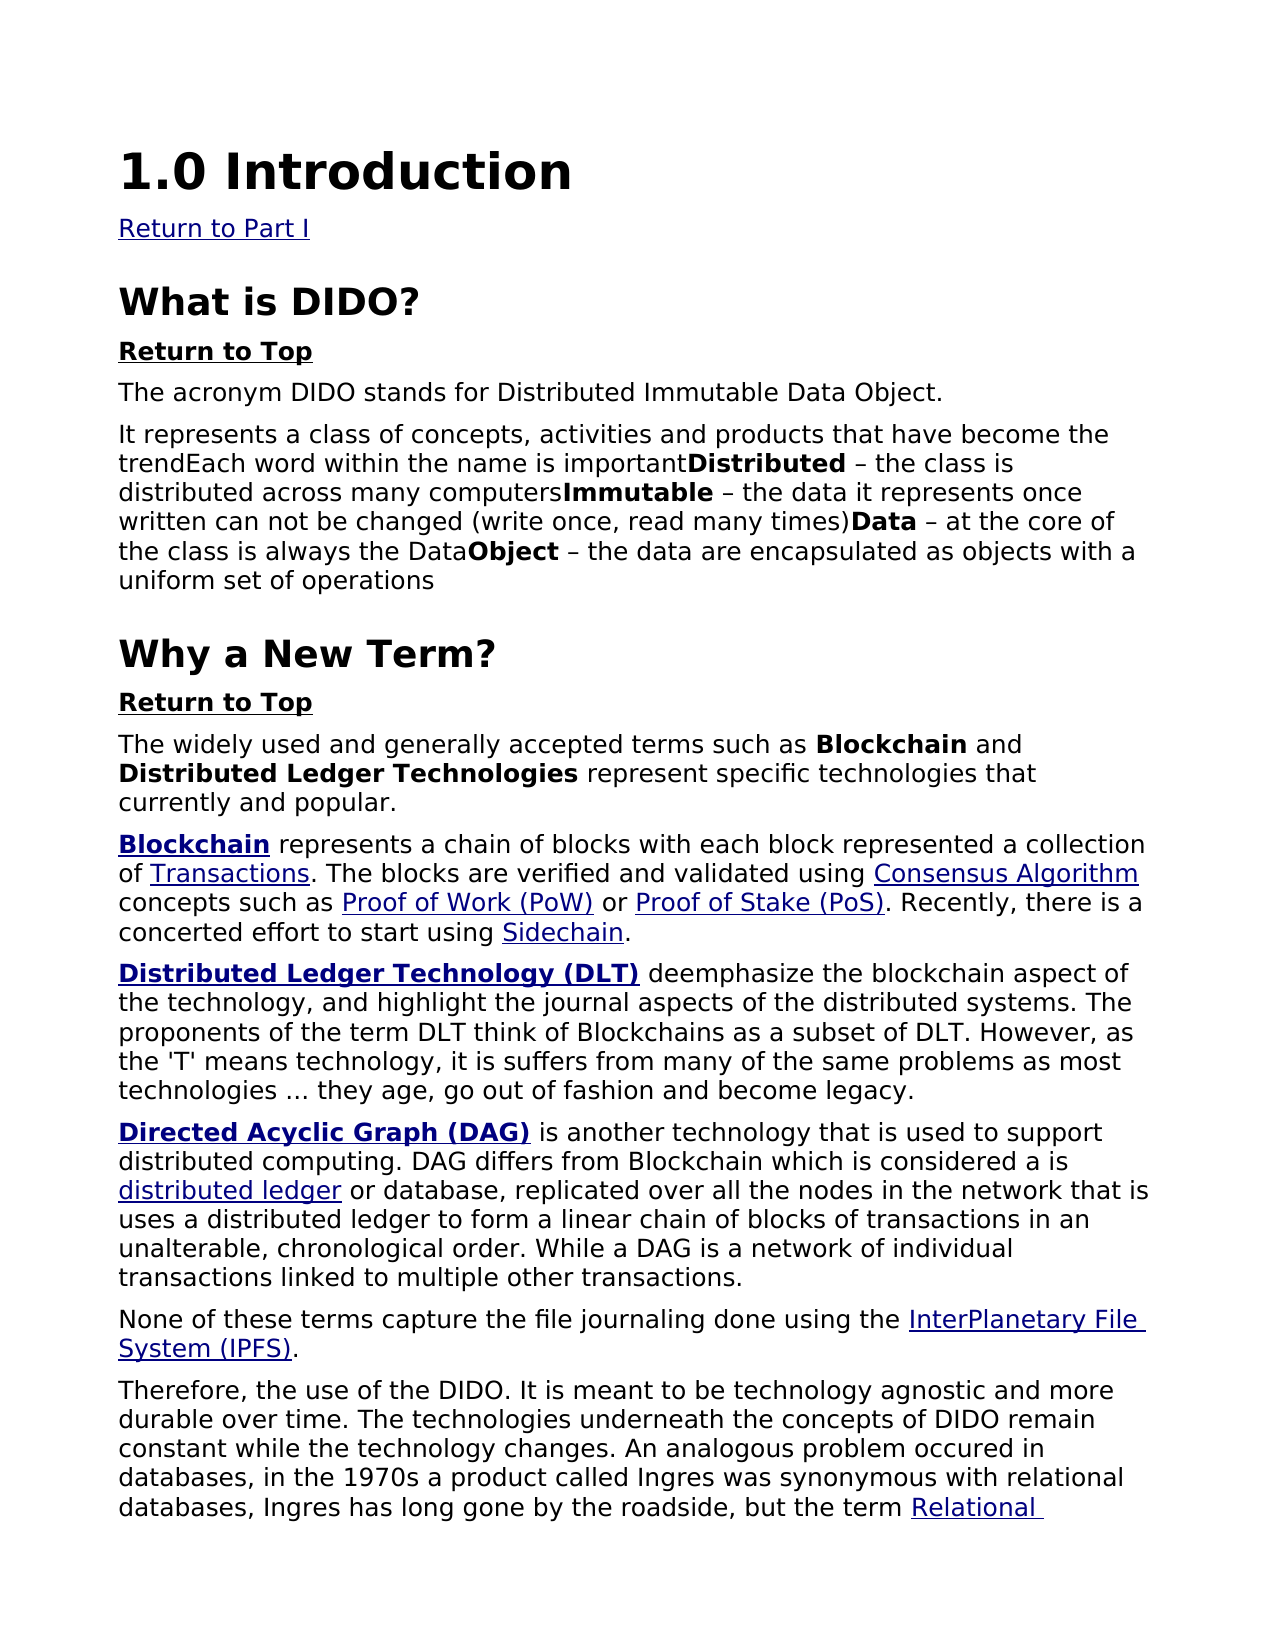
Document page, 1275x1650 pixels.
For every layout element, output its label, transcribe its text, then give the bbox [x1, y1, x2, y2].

text Distributed Ledger Technology (DLT) deemphasize the blockchain aspect of the technology, and highlight the journal aspects of the distributed systems. The proponents of the term DLT think of Blockchains as a subset of DLT. However, as the 'T' means technology, it is suffers from many of the same problems as most technologies ... they age, go out of fashion and become legacy. [118, 959, 1157, 1105]
text Return to Top [118, 337, 1157, 366]
text None of these terms capture the file journaling done using the InterPlanetary File System (IPFS). [118, 1305, 1157, 1364]
text It represents a class of concepts, activities and products that have become the trendEach word within the name is importantDistributed – the class is distributed across many computersImmutable – the data it represents once written can not be changed (write once, read many times)Data – at the core of the class is always the DataObject – the data are encapsulated as objects with a uniform set of operations [118, 420, 1157, 595]
text Therefore, the use of the DIDO. It is meant to be technology agnostic and more durable over time. The technologies underneath the concepts of DIDO remain constant while the technology changes. An analogous problem occured in databases, in the 1970s a product called Ingres was synonymous with relational databases, Ingres has long gone by the roadside, but the term Relational [118, 1376, 1157, 1522]
text Directed Acyclic Graph (DAG) is another technology that is used to support distributed computing. DAG differs from Blockchain which is considered a is distributed ledger or database, replicated over all the nodes in the network that is uses a distributed ledger to form a linear chain of blocks of transactions in an unalterable, chronological order. While a DAG is a network of individual transactions linked to multiple other transactions. [118, 1118, 1157, 1293]
subtitle 1.0 Introduction [118, 143, 1157, 201]
subtitle What is DIDO? [118, 281, 1157, 324]
text Blockchain represents a chain of blocks with each block represented a collection of Transactions. The blocks are verified and validated using Consensus Algorithm concepts such as Proof of Work (PoW) or Proof of Stake (PoS). Recently, there is a concerted effort to start using Sidechain. [118, 830, 1157, 947]
text The acronym DIDO stands for Distributed Immutable Data Object. [118, 378, 1157, 407]
text The widely used and generally accepted terms such as Blockchain and Distributed Ledger Technologies represent specific technologies that currently and popular. [118, 730, 1157, 818]
text Return to Top [118, 689, 1157, 718]
subtitle Why a New Term? [118, 632, 1157, 676]
text Return to Part I [118, 214, 1157, 243]
